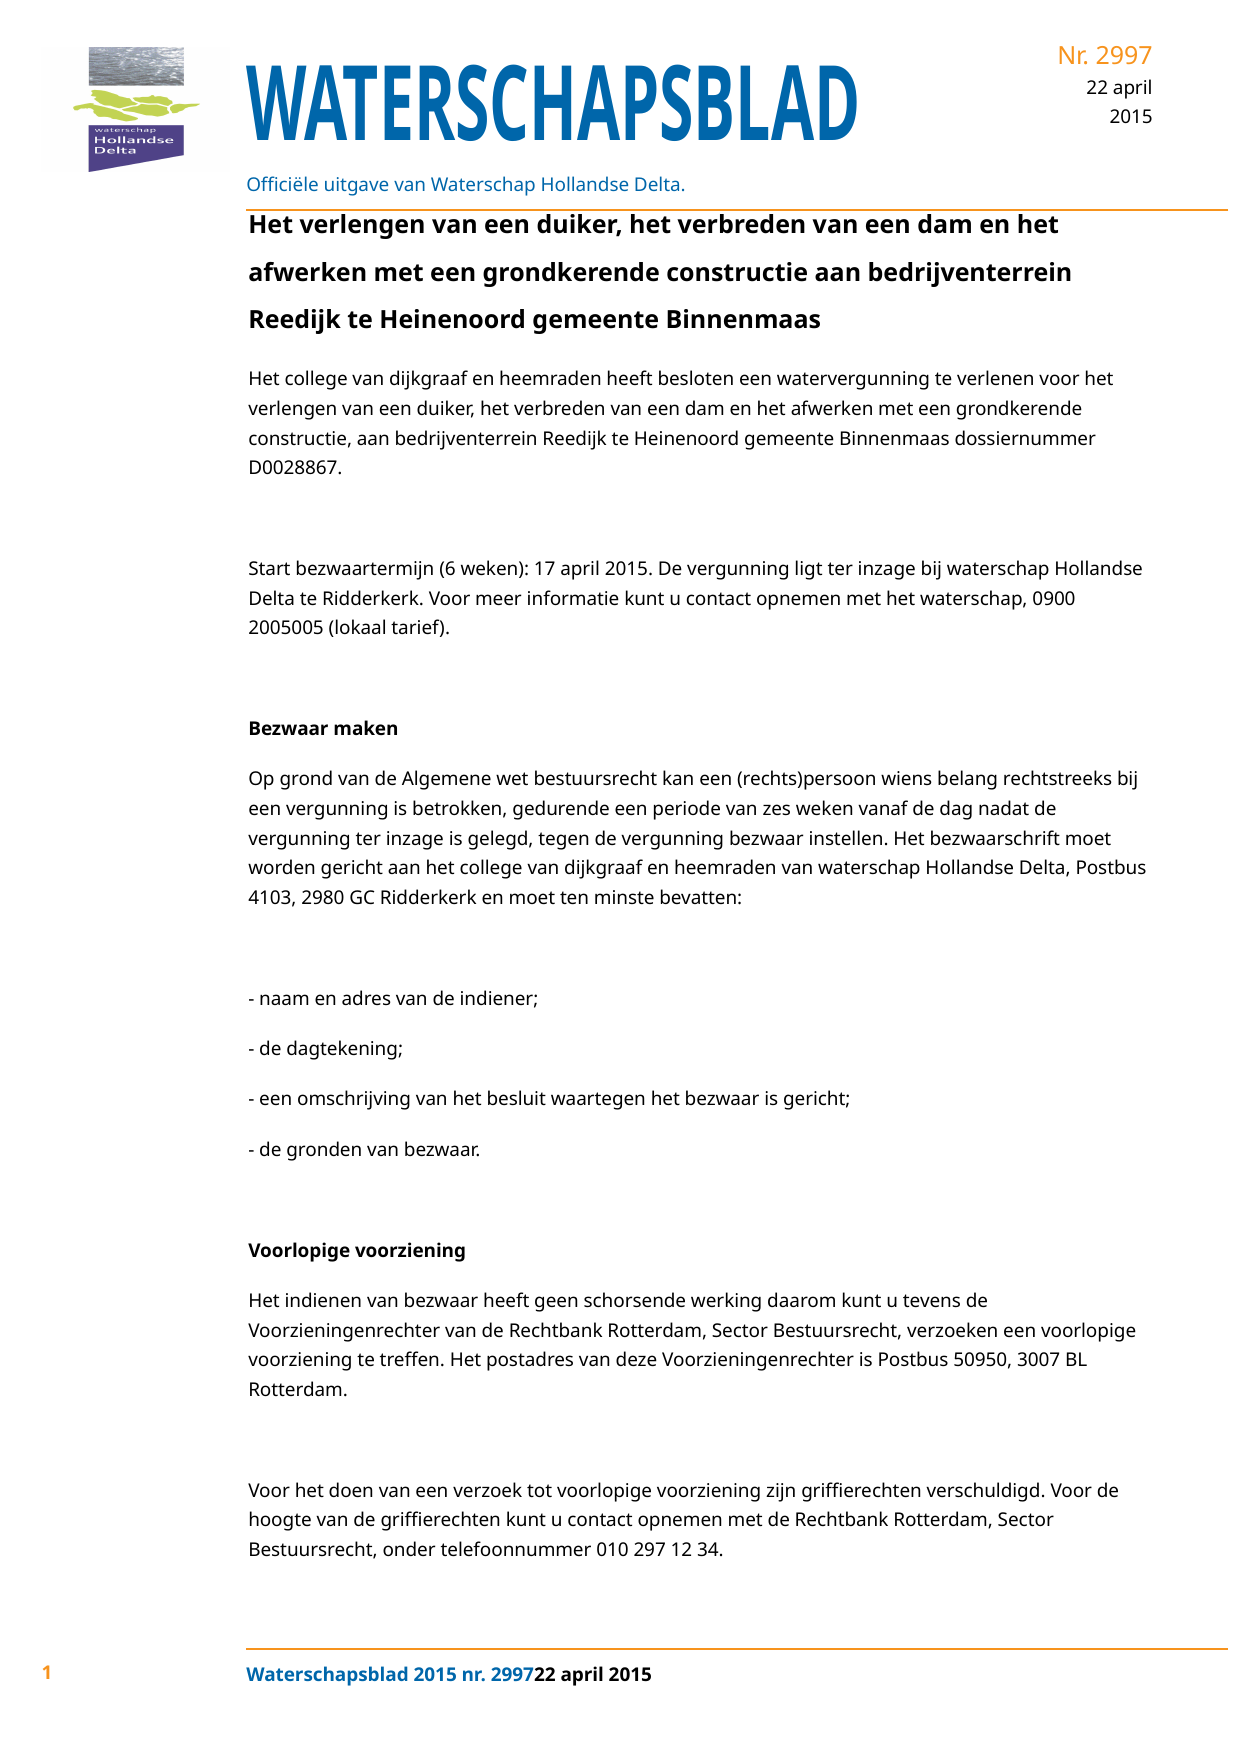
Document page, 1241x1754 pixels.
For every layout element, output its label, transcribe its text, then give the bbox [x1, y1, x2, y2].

text - de gronden van bezwaar. [248, 1136, 1152, 1162]
text - naam en adres van de indiener; [248, 985, 1152, 1010]
text Voor het doen van een verzoek tot voorlopige voorziening zijn griffierechten verschuldigd. Voor de hoogte van de griffierechten kunt u contact opnemen met de Rechtbank Rotterdam, Sector Bestuursrecht, onder telefoonnummer 010 297 12 34. [248, 1477, 1152, 1562]
text Het college van dijkgraaf en heemraden heeft besloten een watervergunning te verlenen voor het verlengen van een duiker, het verbreden van een dam en het afwerken met een grondkerende constructie, aan bedrijventerrein Reedijk te Heinenoord gemeente Binnenmaas dossiernummer D0028867. [248, 366, 1152, 480]
text - een omschrijving van het besluit waartegen het bezwaar is gericht; [248, 1086, 1152, 1111]
text Start bezwaartermijn (6 weken): 17 april 2015. De vergunning ligt ter inzage bij waterschap Hollandse Delta te Ridderkerk. Voor meer informatie kunt u contact opnemen met het waterschap, 0900 2005005 (lokaal tarief). [248, 555, 1152, 640]
text - de dagtekening; [248, 1035, 1152, 1061]
text Bezwaar maken [248, 715, 1152, 741]
text Op grond van de Algemene wet bestuursrecht kan een (rechts)persoon wiens belang rechtstreeks bij een vergunning is betrokken, gedurende een periode van zes weken vanaf de dag nadat de vergunning ter inzage is gelegd, tegen de vergunning bezwaar instellen. Het bezwaarschrift moet worden gericht aan het college van dijkgraaf en heemraden van waterschap Hollandse Delta, Postbus 4103, 2980 GC Ridderkerk en moet ten minste bevatten: [248, 766, 1152, 909]
text Het verlengen van een duiker, het verbreden van een dam en het afwerken met een grondkerende constructie aan bedrijventerrein Reedijk te Heinenoord gemeente Binnenmaas [248, 211, 1152, 336]
picture [41, 47, 231, 172]
text Voorlopige voorziening [248, 1237, 1152, 1262]
text Het indienen van bezwaar heeft geen schorsende werking daarom kunt u tevens de Voorzieningenrechter van de Rechtbank Rotterdam, Sector Bestuursrecht, verzoeken een voorlopige voorziening te treffen. Het postadres van deze Voorzieningenrechter is Postbus 50950, 3007 BL Rotterdam. [248, 1287, 1152, 1402]
